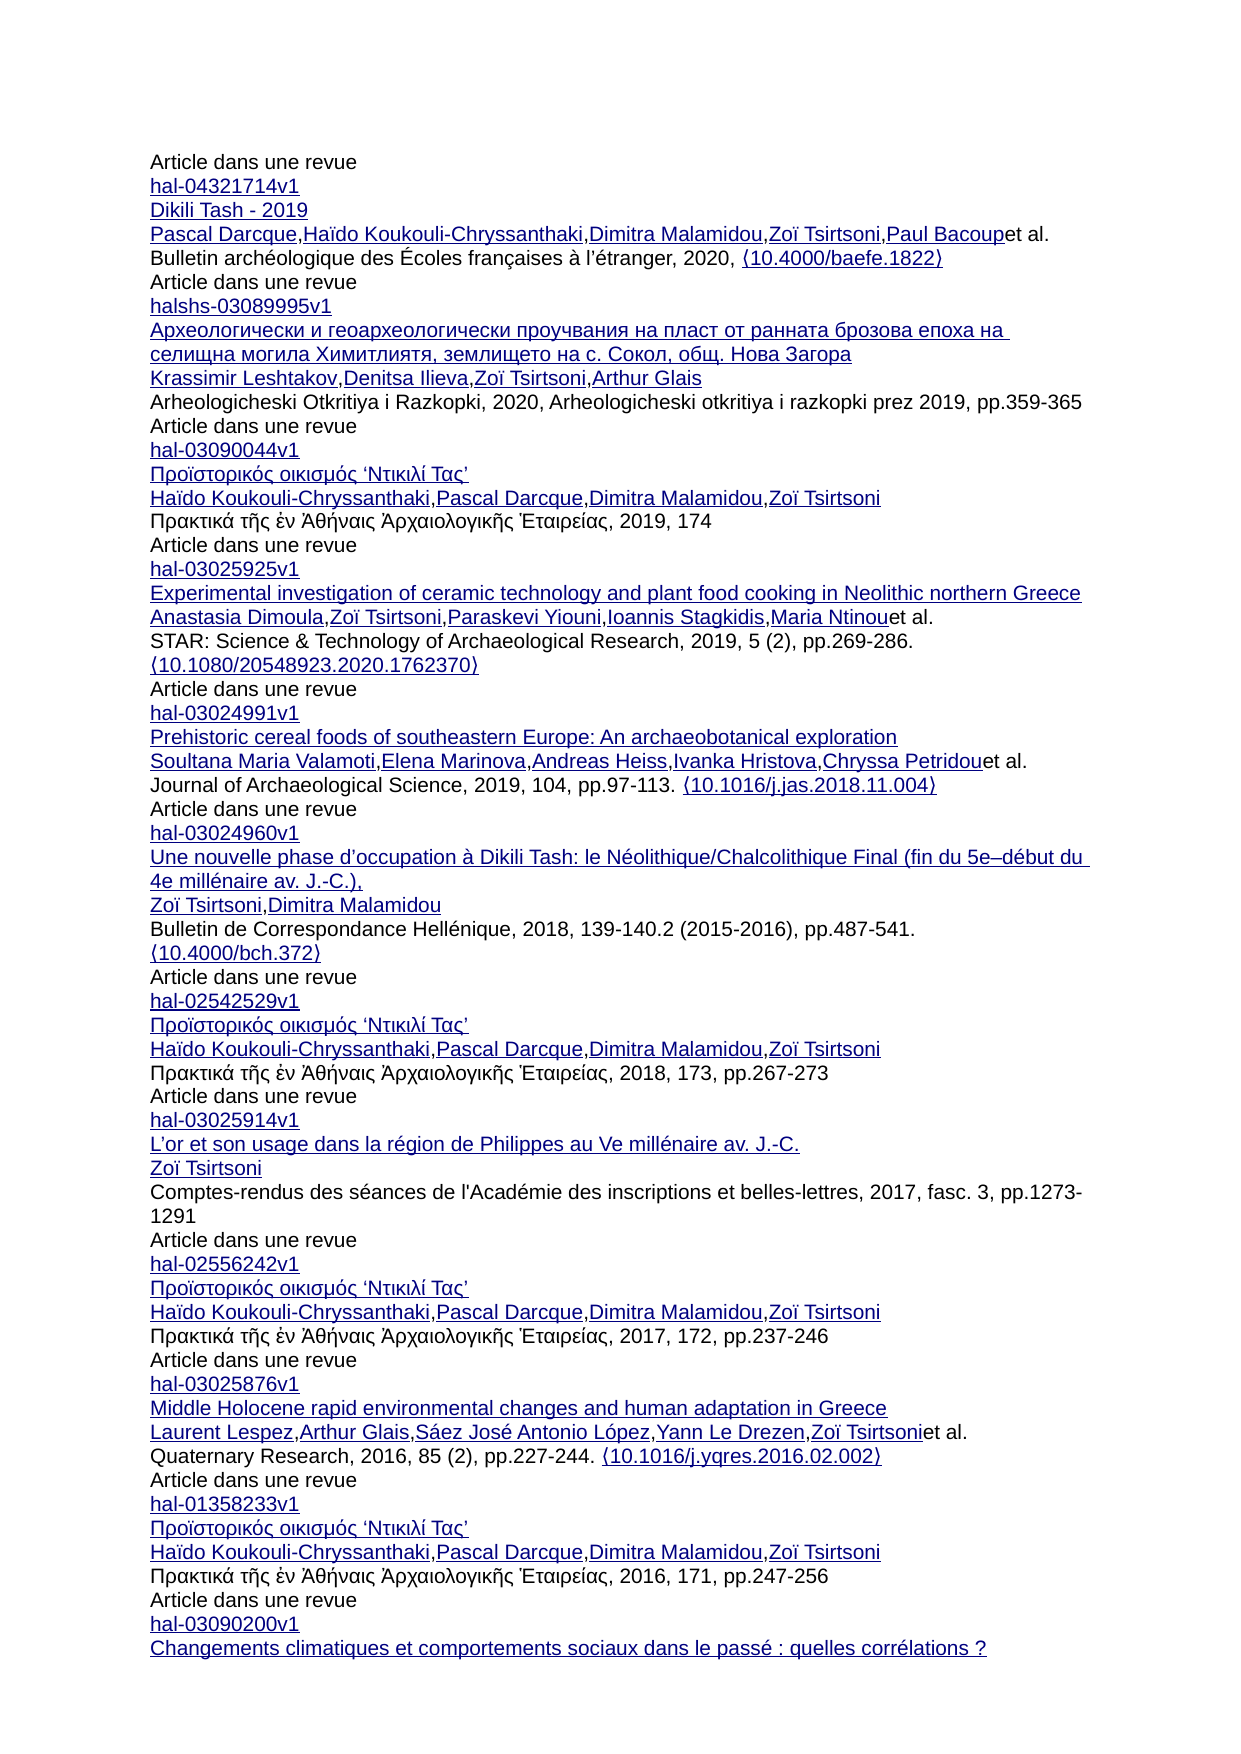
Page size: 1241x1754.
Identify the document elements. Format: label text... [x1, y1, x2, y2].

table_cell Article dans une revue hal-04321714v1 [150, 150, 1090, 198]
table_cell Prehistoric cereal foods of southeastern Europe: An archaeobotanical exploration Soultana Maria Valamoti,Elena Marinova,Andreas Heiss,Ivanka Hristova,Chryssa Petridouet al. Journal of Archaeological Science, 2019, 104, pp.97-113. ⟨10.1016/j.jas.2018.11.004⟩ Article dans une revue hal-03024960v1 [150, 725, 1090, 845]
table_cell Προϊστορικός οικισμός ‘Ντικιλί Τας’ Haïdo Koukouli-Chryssanthaki,Pascal Darcque,Dimitra Malamidou,Zoï Tsirtsoni Πρακτικά τῆς ἐν Ἀθήναις Ἀρχαιολογικῆς Ἑταιρείας, 2019, 174 Article dans une revue hal-03025925v1 [150, 461, 1090, 581]
table_cell Προϊστορικός οικισμός ‘Ντικιλί Τας’ Haïdo Koukouli-Chryssanthaki,Pascal Darcque,Dimitra Malamidou,Zoï Tsirtsoni Πρακτικά τῆς ἐν Ἀθήναις Ἀρχαιολογικῆς Ἑταιρείας, 2016, 171, pp.247-256 Article dans une revue hal-03090200v1 [150, 1516, 1090, 1635]
table_cell Changements climatiques et comportements sociaux dans le passé : quelles corrélations ? [150, 1635, 1090, 1659]
table_cell Προϊστορικός οικισμός ‘Ντικιλί Τας’ Haïdo Koukouli-Chryssanthaki,Pascal Darcque,Dimitra Malamidou,Zoï Tsirtsoni Πρακτικά τῆς ἐν Ἀθήναις Ἀρχαιολογικῆς Ἑταιρείας, 2018, 173, pp.267-273 Article dans une revue hal-03025914v1 [150, 1013, 1090, 1132]
table_cell 4e millénaire av. J.-C.), Zoï Tsirtsoni,Dimitra Malamidou Bulletin de Correspondance Hellénique, 2018, 139-140.2 (2015-2016), pp.487-541. ⟨10.4000/bch.372⟩ Article dans une revue hal-02542529v1 [150, 867, 1090, 1012]
table_cell Προϊστορικός οικισμός ‘Ντικιλί Τας’ Haïdo Koukouli-Chryssanthaki,Pascal Darcque,Dimitra Malamidou,Zoï Tsirtsoni Πρακτικά τῆς ἐν Ἀθήναις Ἀρχαιολογικῆς Ἑταιρείας, 2017, 172, pp.237-246 Article dans une revue hal-03025876v1 [150, 1276, 1090, 1396]
table_cell Dikili Tash - 2019 Pascal Darcque,Haïdo Koukouli-Chryssanthaki,Dimitra Malamidou,Zoï Tsirtsoni,Paul Bacoupet al. Bulletin archéologique des Écoles françaises à l’étranger, 2020, ⟨10.4000/baefe.1822⟩ Article dans une revue halshs-03089995v1 [150, 198, 1090, 318]
table_cell Middle Holocene rapid environmental changes and human adaptation in Greece Laurent Lespez,Arthur Glais,Sáez José Antonio López,Yann Le Drezen,Zoï Tsirtsoniet al. Quaternary Research, 2016, 85 (2), pp.227-244. ⟨10.1016/j.yqres.2016.02.002⟩ Article dans une revue hal-01358233v1 [150, 1396, 1090, 1516]
table_cell L’or et son usage dans la région de Philippes au Ve millénaire av. J.-C. Zoï Tsirtsoni Comptes-rendus des séances de l'Académie des inscriptions et belles-lettres, 2017, fasc. 3, pp.1273-1291 Article dans une revue hal-02556242v1 [150, 1132, 1090, 1276]
table_cell Une nouvelle phase d’occupation à Dikili Tash: le Néolithique/Chalcolithique Final (fin du 5e–début du [150, 845, 1090, 866]
table_cell Археологически и геоархеологически проучвания на пласт от ранната брозова епоха на селищна могила Химитлиятя, землището на с. Сокол, общ. Нова Загора Krassimir Leshtakov,Denitsa Ilieva,Zoï Tsirtsoni,Arthur Glais Arheologicheski Otkritiya i Razkopki, 2020, Arheologicheski otkritiya i razkopki prez 2019, pp.359-365 Article dans une revue hal-03090044v1 [150, 318, 1090, 461]
table_cell Experimental investigation of ceramic technology and plant food cooking in Neolithic northern Greece Anastasia Dimoula,Zoï Tsirtsoni,Paraskevi Yiouni,Ioannis Stagkidis,Maria Ntinouet al. STAR: Science & Technology of Archaeological Research, 2019, 5 (2), pp.269-286. ⟨10.1080/20548923.2020.1762370⟩ Article dans une revue hal-03024991v1 [150, 581, 1090, 725]
